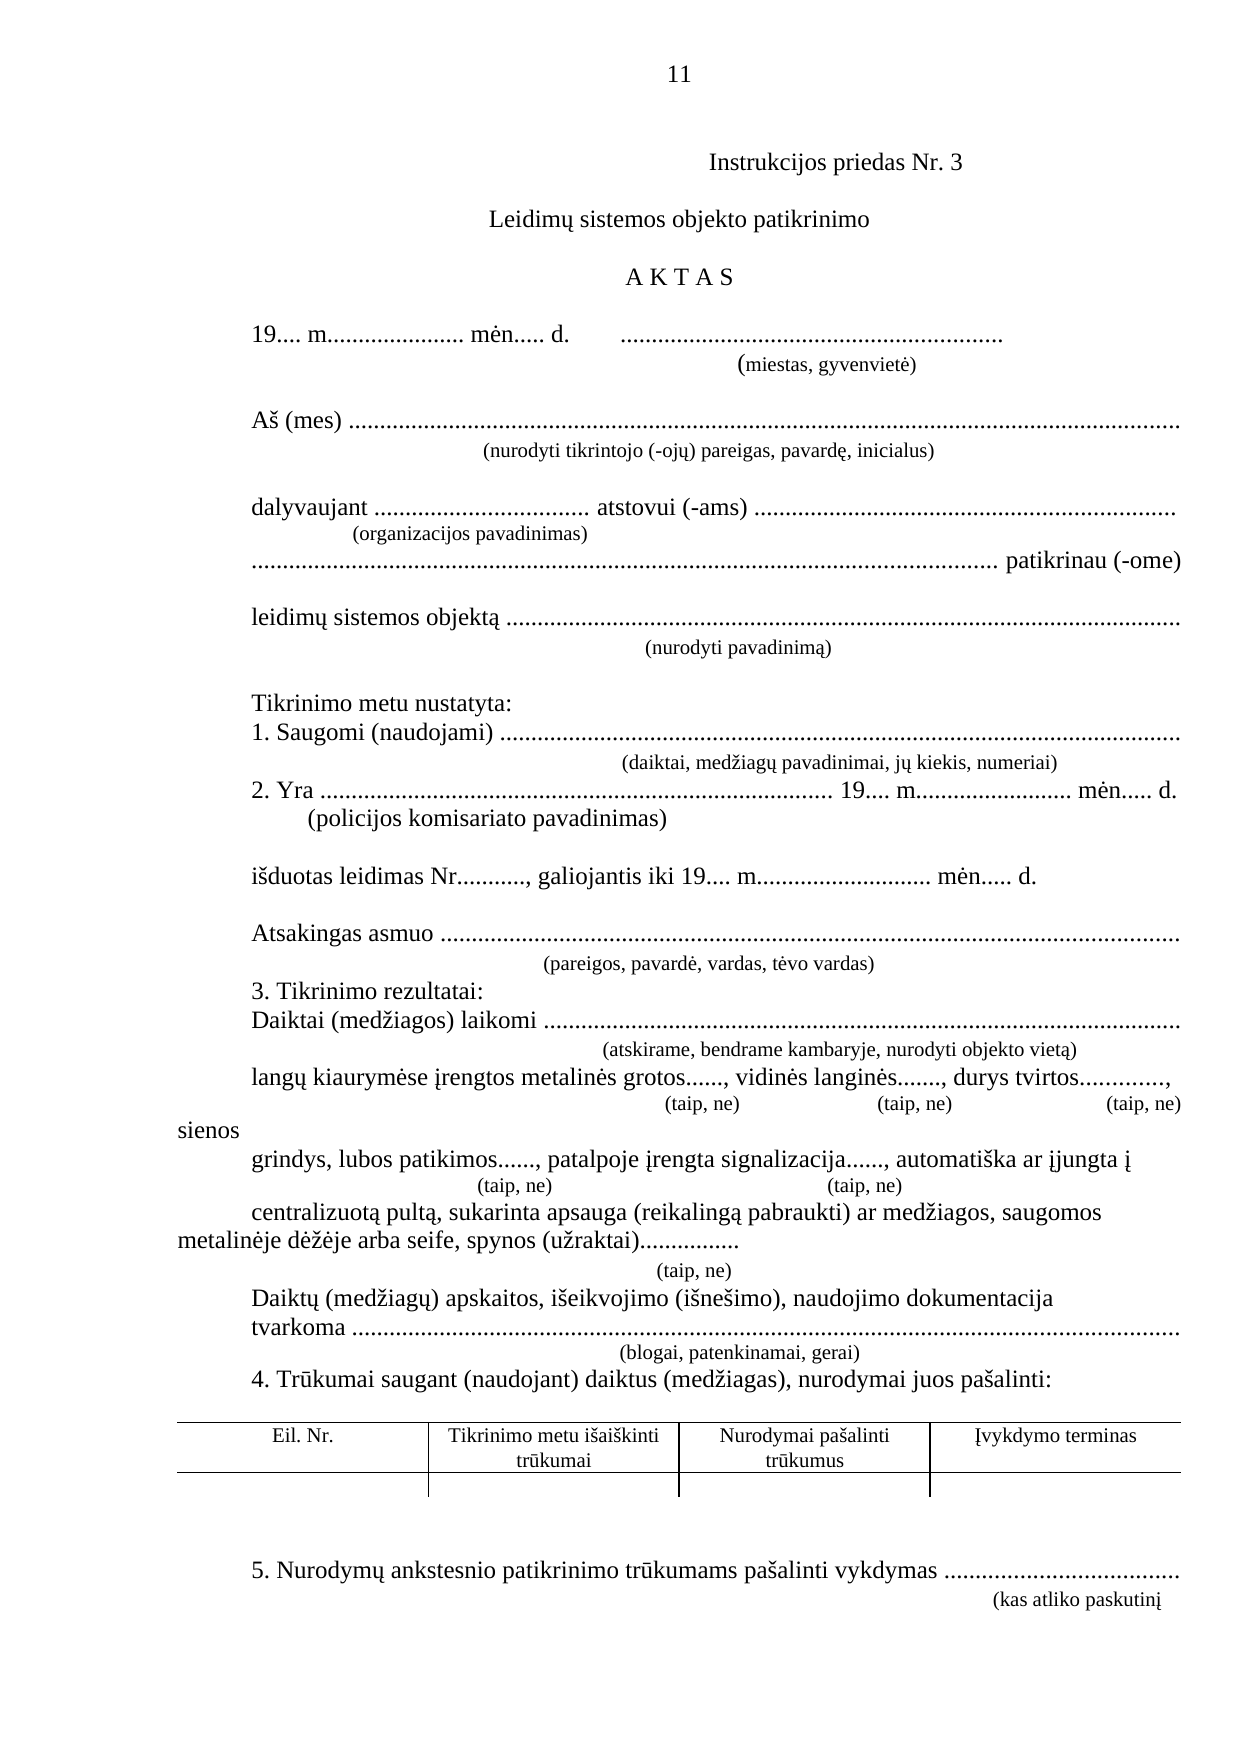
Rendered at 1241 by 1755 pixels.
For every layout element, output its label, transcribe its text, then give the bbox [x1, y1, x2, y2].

text Leidimų sistemos objekto patikrinimo [177, 204, 1181, 233]
text Instrukcijos priedas Nr. 3 [177, 147, 1181, 176]
text 2. Yra 19.... m......................... mėn..... d. [177, 775, 1181, 803]
table_cell [931, 1473, 1181, 1497]
text tvarkoma [177, 1312, 1181, 1340]
text (blogai, patenkinamai, gerai) [177, 1340, 1181, 1364]
text Aš (mes) [177, 406, 1181, 434]
text (nurodyti tikrintojo (-ojų) pareigas, pavardę, inicialus) [177, 434, 1181, 463]
text Atsakingas asmuo [177, 918, 1181, 947]
text (miestas, gyvenvietė) [177, 348, 1181, 377]
text grindys, lubos patikimos......, patalpoje įrengta signalizacija......, automatiška ar įjungta į [177, 1144, 1181, 1172]
text Daiktai (medžiagos) laikomi [177, 1005, 1181, 1033]
table_header Nurodymai pašalinti trūkumus [680, 1423, 929, 1472]
text 3. Tikrinimo rezultatai: [177, 976, 1181, 1005]
text Daiktų (medžiagų) apskaitos, išeikvojimo (išnešimo), naudojimo dokumentacija [177, 1283, 1181, 1312]
text AKTAS [177, 262, 1181, 291]
text (daiktai, medžiagų pavadinimai, jų kiekis, numeriai) [177, 746, 1181, 775]
text 5. Nurodymų ankstesnio patikrinimo trūkumams pašalinti vykdymas [177, 1555, 1181, 1583]
text leidimų sistemos objektą [177, 602, 1181, 631]
text centralizuotą pultą, sukarinta apsauga (reikalingą pabraukti) ar medžiagos, saugomos metalinėje dėžėje arba seife, spynos (užraktai)................ [177, 1197, 1181, 1254]
text langų kiaurymėse įrengtos metalinės grotos......, vidinės langinės......., durys tvirtos. , [177, 1062, 1181, 1091]
text išduotas leidimas Nr..........., galiojantis iki 19.... m............................ mėn..... d. [177, 861, 1181, 890]
text (pareigos, pavardė, vardas, tėvo vardas) [177, 947, 1181, 976]
text 4. Trūkumai saugant (naudojant) daiktus (medžiagas), nurodymai juos pašalinti: [177, 1364, 1181, 1393]
table_header Tikrinimo metu išaiškinti trūkumai [429, 1423, 678, 1472]
text dalyvaujant atstovui (-ams) [177, 492, 1181, 521]
text (organizacijos pavadinimas) [177, 521, 1181, 545]
text sienos [177, 1115, 1181, 1144]
text (atskirame, bendrame kambaryje, nurodyti objekto vietą) [177, 1033, 1181, 1062]
text (policijos komisariato pavadinimas) [177, 803, 1181, 832]
text (taip, ne) [177, 1254, 1181, 1283]
table_header Eil. Nr. [177, 1423, 428, 1472]
text 19.... m...................... mėn..... d. [177, 319, 1181, 348]
text 1. Saugomi (naudojami) [177, 717, 1181, 746]
table_cell [177, 1473, 428, 1497]
table_cell [429, 1473, 678, 1497]
text patikrinau (-ome) [177, 545, 1181, 573]
table_cell [680, 1473, 929, 1497]
table_header Įvykdymo terminas [931, 1423, 1181, 1472]
text (taip, ne) (taip, ne) [177, 1172, 1181, 1197]
text Tikrinimo metu nustatyta: [177, 688, 1181, 717]
text (kas atliko paskutinį [177, 1583, 1181, 1612]
text (taip, ne) (taip, ne) (taip, ne) [177, 1091, 1181, 1115]
text (nurodyti pavadinimą) [177, 631, 1181, 660]
